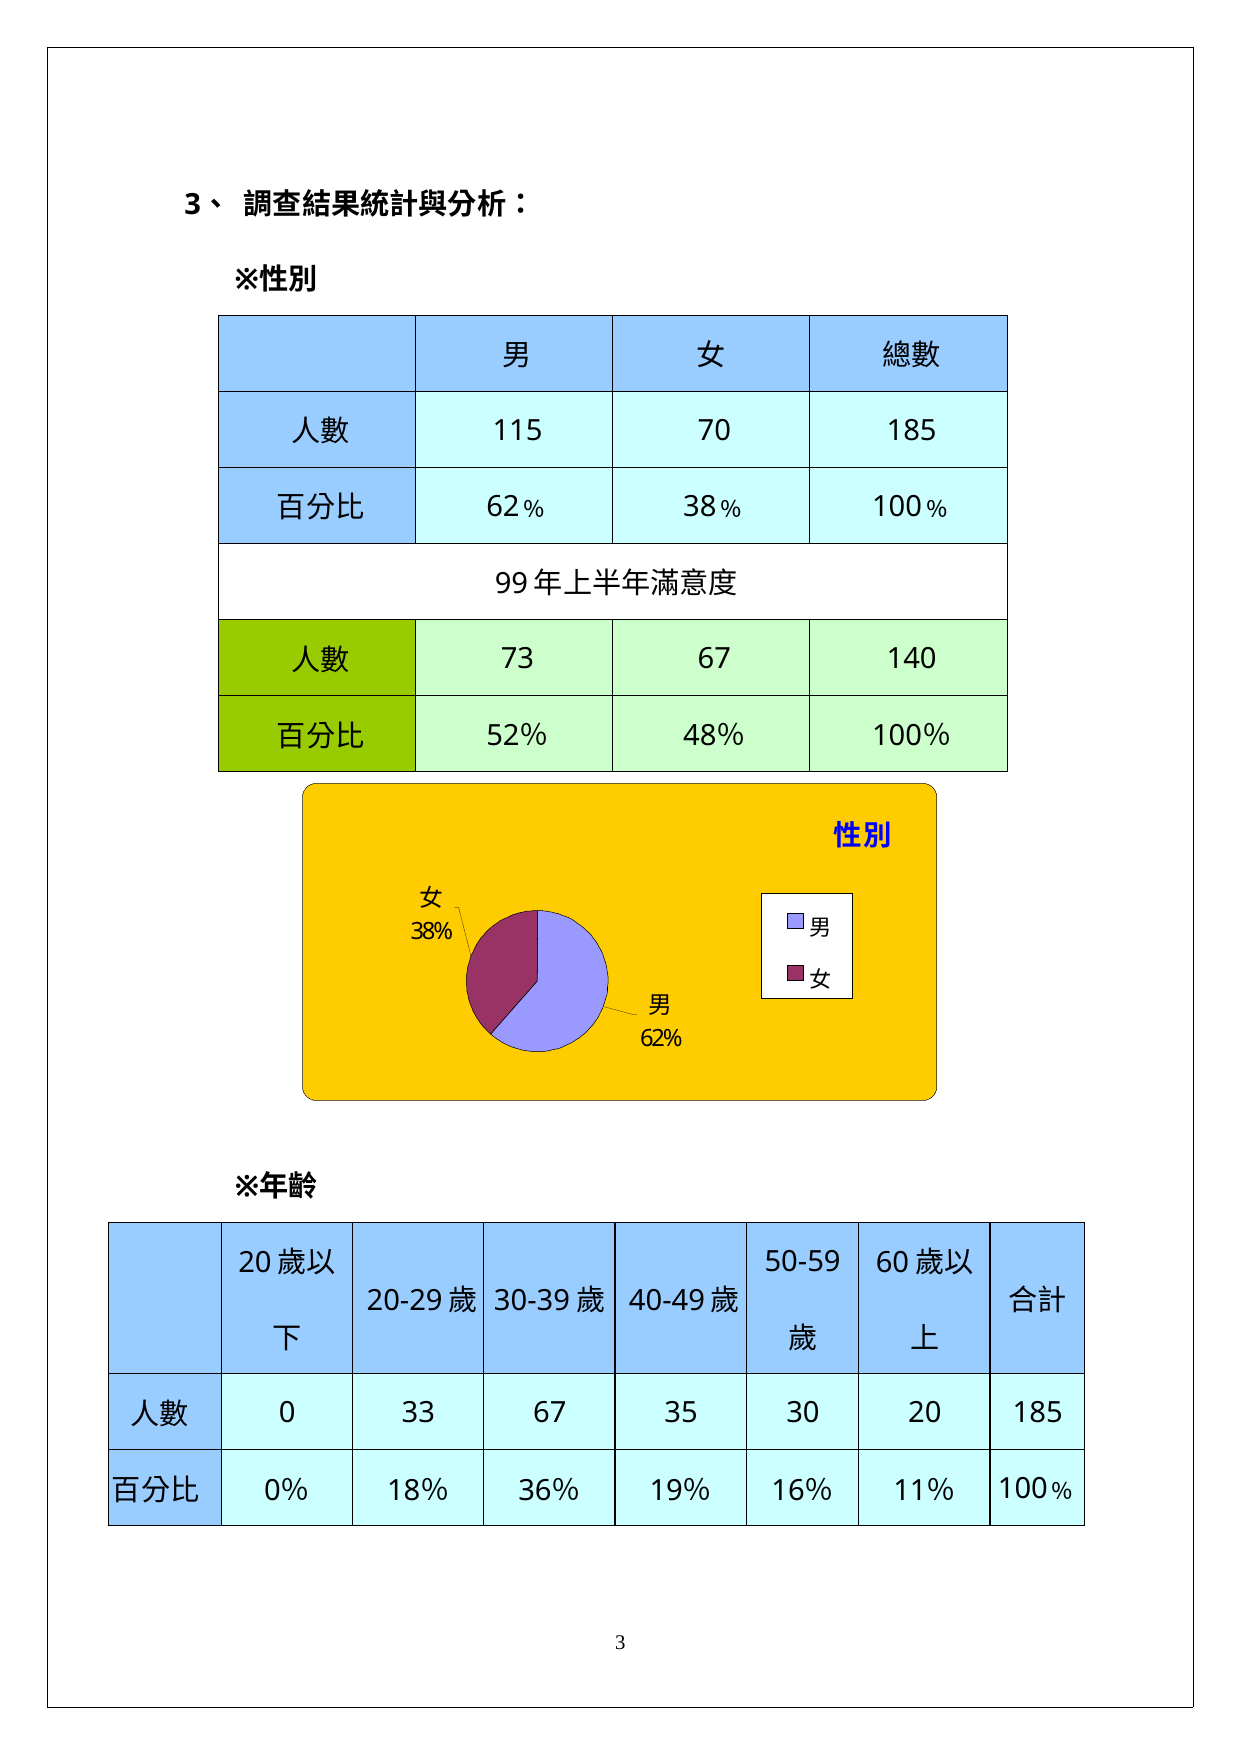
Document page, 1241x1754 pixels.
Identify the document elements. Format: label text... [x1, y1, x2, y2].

table_header 50-59歲 [747, 1223, 858, 1373]
table_cell 0 [222, 1374, 352, 1449]
table_cell 30 [747, 1374, 858, 1449]
table_cell 36％ [484, 1450, 614, 1525]
table_header 男 [416, 316, 612, 391]
table_cell 67 [613, 620, 809, 695]
table_cell 人數 [219, 392, 415, 467]
table_header 40-49歲 [616, 1223, 746, 1373]
table_cell 38﹪ [613, 468, 809, 543]
table_cell 48％ [613, 696, 809, 771]
table_header [109, 1223, 221, 1373]
table_cell 35 [616, 1374, 746, 1449]
table_cell 99年上半年滿意度 [219, 544, 1007, 619]
table_cell 11％ [859, 1450, 989, 1525]
table_cell 185 [991, 1374, 1084, 1449]
table_cell 百分比 [219, 468, 415, 543]
table_header 合計 [991, 1223, 1084, 1373]
table_cell 115 [416, 392, 612, 467]
table_cell 100％ [810, 696, 1007, 771]
table_cell 16％ [747, 1450, 858, 1525]
table_header 60歲以上 [859, 1223, 989, 1373]
table_cell 人數 [109, 1374, 221, 1449]
table_cell 100﹪ [991, 1450, 1084, 1525]
table_cell 73 [416, 620, 612, 695]
text ※性別 [234, 239, 1056, 314]
table_cell 百分比 [109, 1450, 221, 1525]
table_cell 67 [484, 1374, 614, 1449]
table_header [219, 316, 415, 391]
table_cell 70 [613, 392, 809, 467]
table_cell 20 [859, 1374, 989, 1449]
list 調查結果統計與分析： [184, 164, 1056, 239]
table_header 女 [613, 316, 809, 391]
table_cell 18％ [353, 1450, 483, 1525]
table_cell 100﹪ [810, 468, 1007, 543]
table_cell 百分比 [219, 696, 415, 771]
table_cell 52％ [416, 696, 612, 771]
table_header 20-29歲 [353, 1223, 483, 1373]
table_cell 185 [810, 392, 1007, 467]
table_cell 62﹪ [416, 468, 612, 543]
table_header 30-39歲 [484, 1223, 614, 1373]
table_cell 0％ [222, 1450, 352, 1525]
table_header 20歲以下 [222, 1223, 352, 1373]
table_cell 33 [353, 1374, 483, 1449]
table_cell 140 [810, 620, 1007, 695]
table_cell 19％ [616, 1450, 746, 1525]
table_header 總數 [810, 316, 1007, 391]
table_cell 人數 [219, 620, 415, 695]
text ※年齡 [234, 1147, 1056, 1222]
